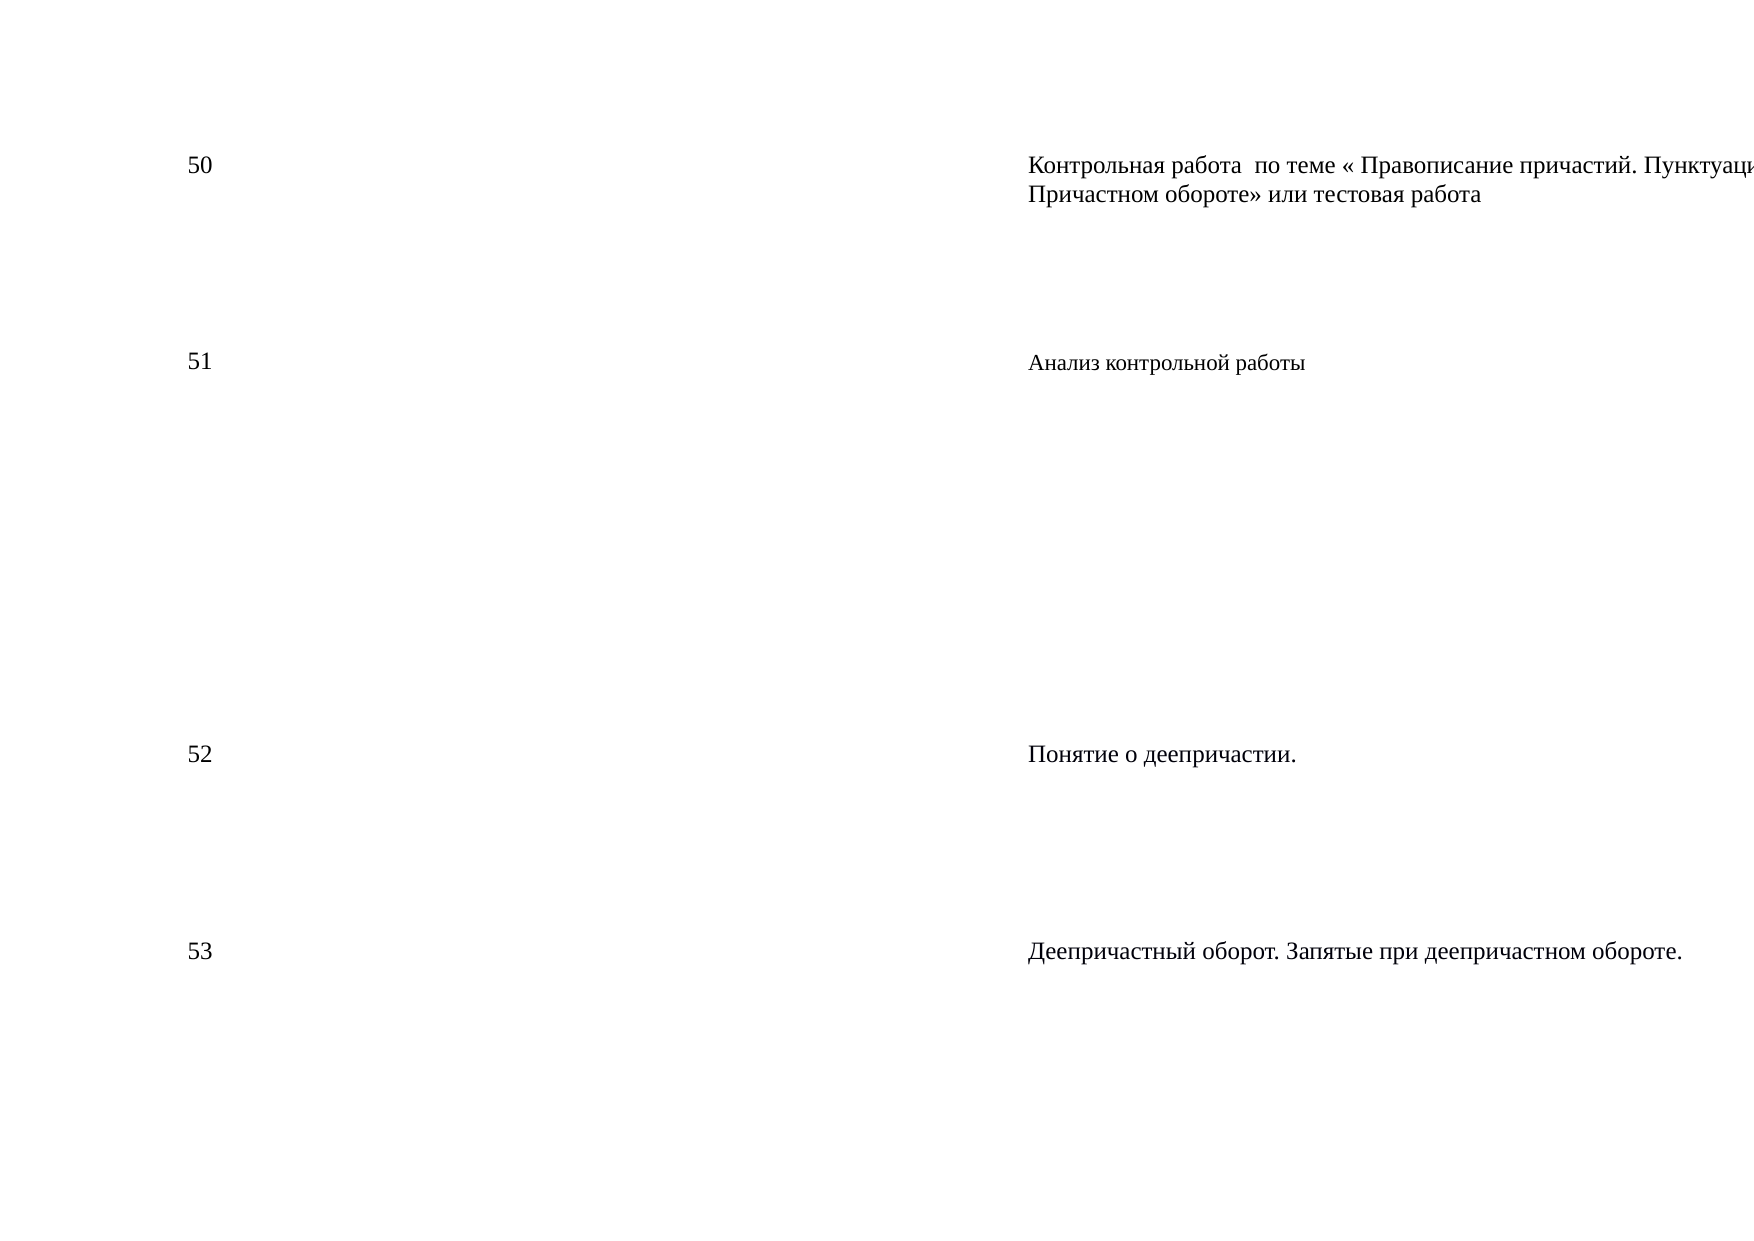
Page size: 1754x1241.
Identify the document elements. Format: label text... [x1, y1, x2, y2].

table_cell 52 [176, 739, 1017, 936]
table_cell Анализ контрольной работы [1017, 346, 1754, 543]
table_cell Контрольная работа по теме « Правописание причастий. Пунктуация при Причастном обороте» или тестовая работа [1017, 150, 1754, 346]
table_cell Деепричастный оборот. Запятые при деепричастном обороте. [1017, 936, 1754, 1090]
table_cell Понятие о деепричастии. [1017, 739, 1754, 936]
table_cell 51 [176, 346, 1017, 543]
table_cell 53 [176, 936, 1017, 1090]
table_cell ДЕЕПРИЧАСТИЕ (10 часов) [176, 543, 1754, 739]
table_cell 50 [176, 150, 1017, 346]
